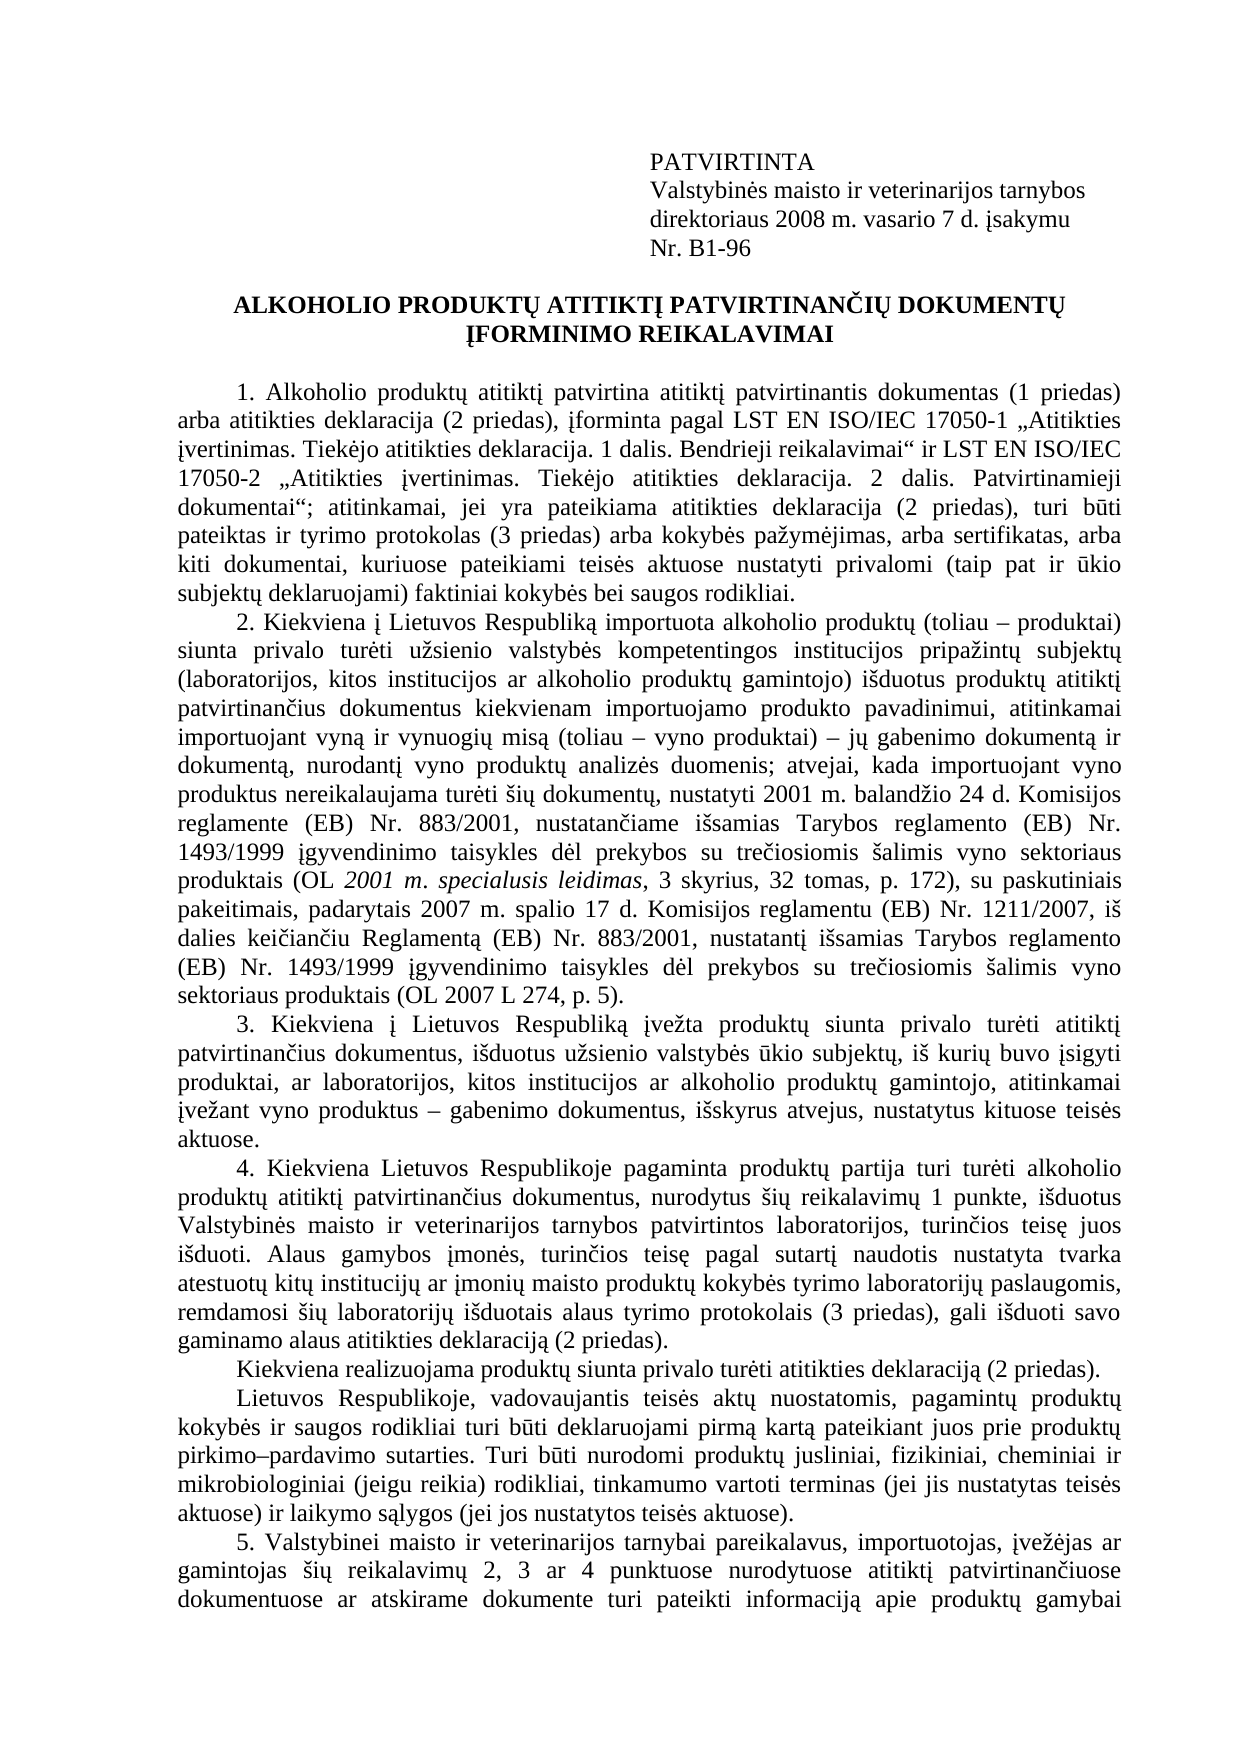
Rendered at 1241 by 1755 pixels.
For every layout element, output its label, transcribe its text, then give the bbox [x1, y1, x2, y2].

text Lietuvos Respublikoje, vadovaujantis teisės aktų nuostatomis, pagamintų produktų kokybės ir saugos rodikliai turi būti deklaruojami pirmą kartą pateikiant juos prie produktų pirkimo–pardavimo sutarties. Turi būti nurodomi produktų jusliniai, fizikiniai, cheminiai ir mikrobiologiniai (jeigu reikia) rodikliai, tinkamumo vartoti terminas (jei jis nustatytas teisės aktuose) ir laikymo sąlygos (jei jos nustatytos teisės aktuose). [177, 1383, 1122, 1527]
text 5. Valstybinei maisto ir veterinarijos tarnybai pareikalavus, importuotojas, įvežėjas ar gamintojas šių reikalavimų 2, 3 ar 4 punktuose nurodytuose atitiktį patvirtinančiuose dokumentuose ar atskirame dokumente turi pateikti informaciją apie produktų gamybai [177, 1527, 1122, 1613]
text PATVIRTINTA [649, 147, 1122, 176]
text Valstybinės maisto ir veterinarijos tarnybos direktoriaus 2008 m. vasario 7 d. įsakymu Nr. B1-96 [649, 176, 1122, 262]
text 4. Kiekviena Lietuvos Respublikoje pagaminta produktų partija turi turėti alkoholio produktų atitiktį patvirtinančius dokumentus, nurodytus šių reikalavimų 1 punkte, išduotus Valstybinės maisto ir veterinarijos tarnybos patvirtintos laboratorijos, turinčios teisę juos išduoti. Alaus gamybos įmonės, turinčios teisę pagal sutartį naudotis nustatyta tvarka atestuotų kitų institucijų ar įmonių maisto produktų kokybės tyrimo laboratorijų paslaugomis, remdamosi šių laboratorijų išduotais alaus tyrimo protokolais (3 priedas), gali išduoti savo gaminamo alaus atitikties deklaraciją (2 priedas). [177, 1153, 1122, 1354]
text 2. Kiekviena į Lietuvos Respubliką importuota alkoholio produktų (toliau – produktai) siunta privalo turėti užsienio valstybės kompetentingos institucijos pripažintų subjektų (laboratorijos, kitos institucijos ar alkoholio produktų gamintojo) išduotus produktų atitiktį patvirtinančius dokumentus kiekvienam importuojamo produkto pavadinimui, atitinkamai importuojant vyną ir vynuogių misą (toliau – vyno produktai) – jų gabenimo dokumentą ir dokumentą, nurodantį vyno produktų analizės duomenis; atvejai, kada importuojant vyno produktus nereikalaujama turėti šių dokumentų, nustatyti 2001 m. balandžio 24 d. Komisijos reglamente (EB) Nr. 883/2001, nustatančiame išsamias Tarybos reglamento (EB) Nr. 1493/1999 įgyvendinimo taisykles dėl prekybos su trečiosiomis šalimis vyno sektoriaus produktais (OL 2001 m. specialusis leidimas, 3 skyrius, 32 tomas, p. 172), su paskutiniais pakeitimais, padarytais 2007 m. spalio 17 d. Komisijos reglamentu (EB) Nr. 1211/2007, iš dalies keičiančiu Reglamentą (EB) Nr. 883/2001, nustatantį išsamias Tarybos reglamento (EB) Nr. 1493/1999 įgyvendinimo taisykles dėl prekybos su trečiosiomis šalimis vyno sektoriaus produktais (OL 2007 L 274, p. 5). [177, 607, 1122, 1009]
text Kiekviena realizuojama produktų siunta privalo turėti atitikties deklaraciją (2 priedas). [177, 1354, 1122, 1383]
text 3. Kiekviena į Lietuvos Respubliką įvežta produktų siunta privalo turėti atitiktį patvirtinančius dokumentus, išduotus užsienio valstybės ūkio subjektų, iš kurių buvo įsigyti produktai, ar laboratorijos, kitos institucijos ar alkoholio produktų gamintojo, atitinkamai įvežant vyno produktus – gabenimo dokumentus, išskyrus atvejus, nustatytus kituose teisės aktuose. [177, 1009, 1122, 1153]
text ALKOHOLIO PRODUKTŲ ATITIKTĮ PATVIRTINANČIŲ DOKUMENTŲ ĮFORMINIMO REIKALAVIMAI [177, 291, 1122, 348]
text 1. Alkoholio produktų atitiktį patvirtina atitiktį patvirtinantis dokumentas (1 priedas) arba atitikties deklaracija (2 priedas), įforminta pagal LST EN ISO/IEC 17050-1 „Atitikties įvertinimas. Tiekėjo atitikties deklaracija. 1 dalis. Bendrieji reikalavimai“ ir LST EN ISO/IEC 17050-2 „Atitikties įvertinimas. Tiekėjo atitikties deklaracija. 2 dalis. Patvirtinamieji dokumentai“; atitinkamai, jei yra pateikiama atitikties deklaracija (2 priedas), turi būti pateiktas ir tyrimo protokolas (3 priedas) arba kokybės pažymėjimas, arba sertifikatas, arba kiti dokumentai, kuriuose pateikiami teisės aktuose nustatyti privalomi (taip pat ir ūkio subjektų deklaruojami) faktiniai kokybės bei saugos rodikliai. [177, 377, 1122, 607]
